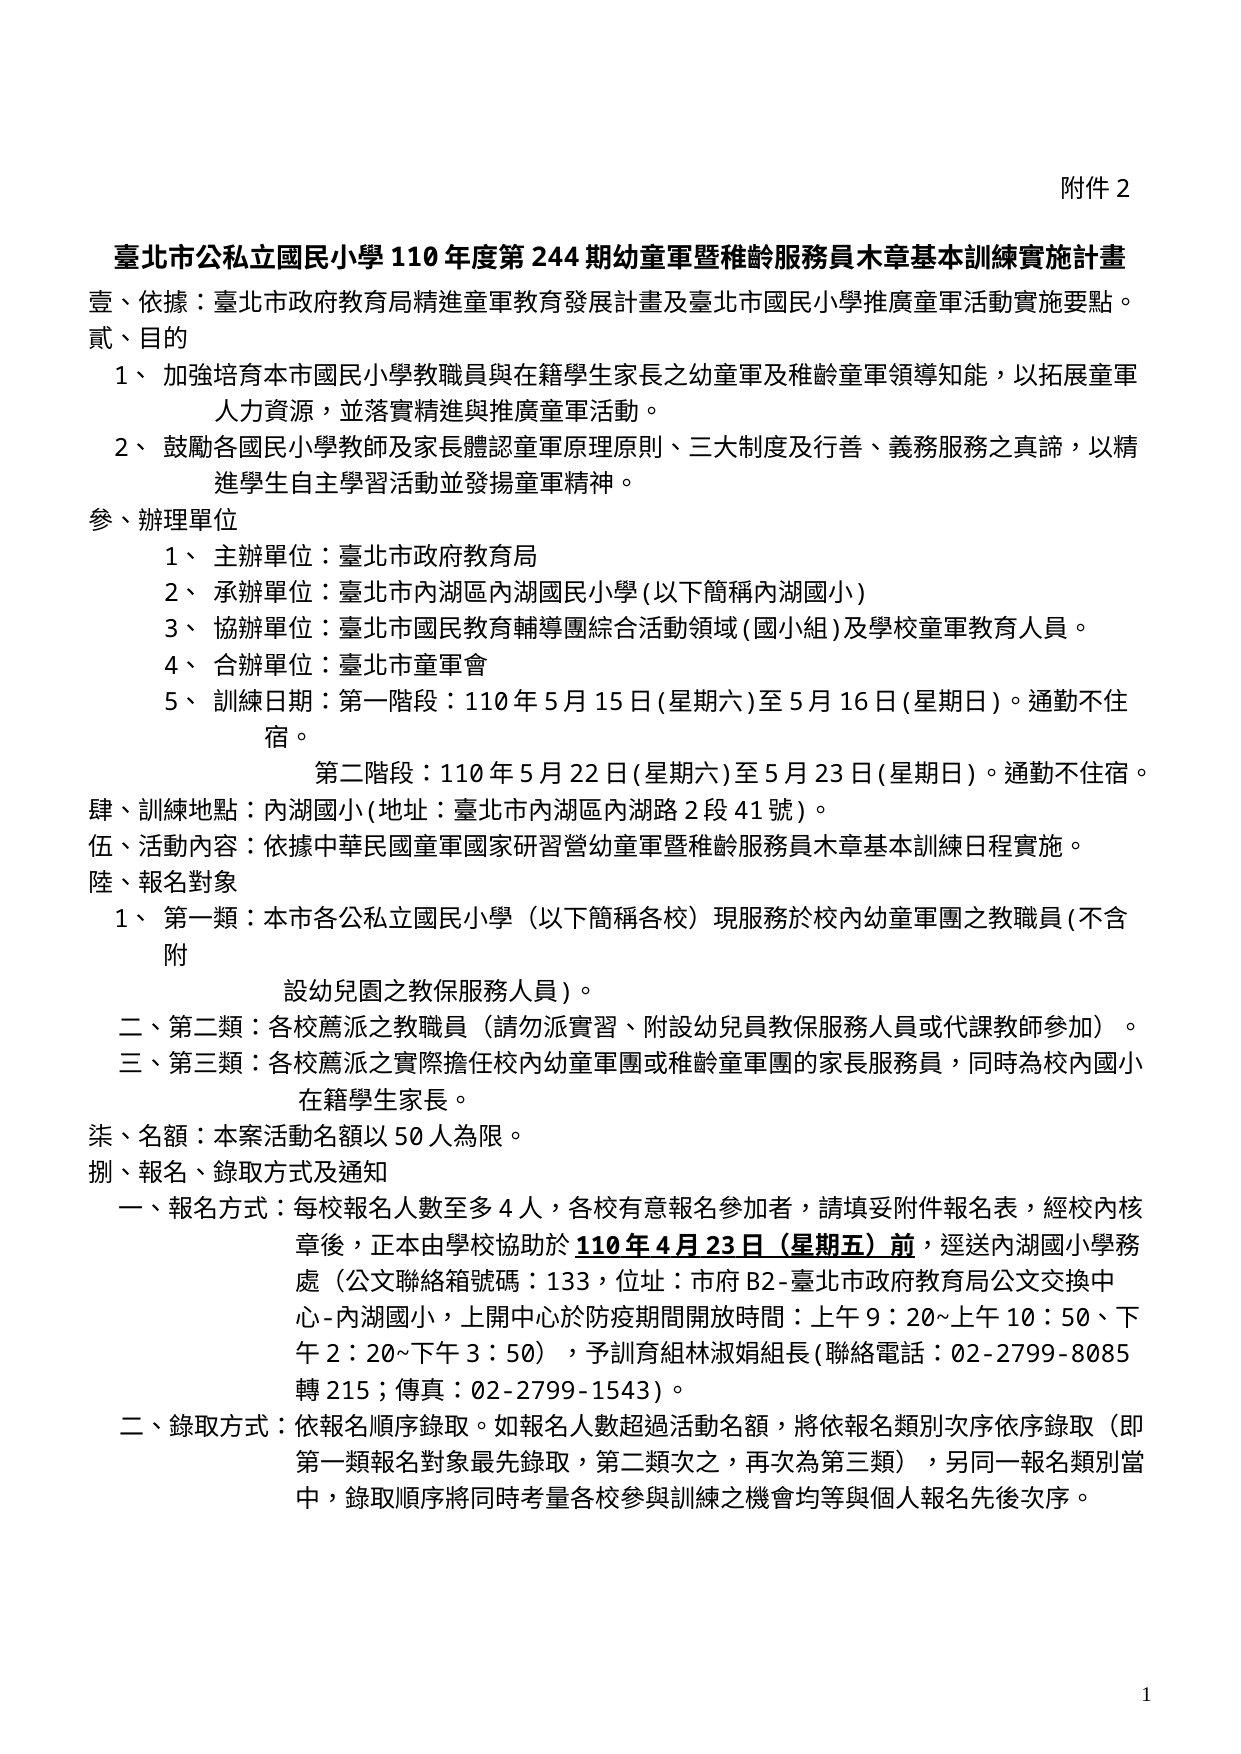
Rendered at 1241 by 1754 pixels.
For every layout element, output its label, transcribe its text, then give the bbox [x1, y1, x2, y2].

list 報名對象 [89, 863, 1152, 899]
list 協辦單位：臺北市國民教育輔導團綜合活動領域(國小組)及學校童軍教育人員。 [164, 609, 1152, 645]
text 臺北市公私立國民小學110年度第244期幼童軍暨稚齡服務員木章基本訓練實施計畫 [89, 161, 1152, 277]
list 活動內容：依據中華民國童軍國家研習營幼童軍暨稚齡服務員木章基本訓練日程實施。 [89, 826, 1152, 863]
list 主辦單位：臺北市政府教育局 [164, 536, 1152, 573]
list 報名、錄取方式及通知 [89, 1153, 1152, 1189]
text 二、第二類：各校薦派之教職員（請勿派實習、附設幼兒員教保服務人員或代課教師參加）。 [89, 1008, 1152, 1044]
list 合辦單位：臺北市童軍會 [164, 645, 1152, 681]
list 目的 [89, 319, 1152, 355]
text 一、報名方式：每校報名人數至多4人，各校有意報名參加者，請填妥附件報名表，經校內核章後，正本由學校協助於110年4月23日（星期五）前，逕送內湖國小學務處（公文聯絡箱號碼：133，位址：市府B2-臺北市政府教育局公文交換中心-內湖國小，上開中心於防疫期間開放時間：上午9：20~上午10：50、下午2：20~下午3：50），予訓育組林淑娟組長(聯絡電話：02-2799-8085轉215；傳真：02-2799-1543)。 [118, 1189, 1152, 1406]
list 訓練日期：第一階段：110年5月15日(星期六)至5月16日(星期日)。通勤不住宿。 [164, 681, 1152, 754]
text 在籍學生家長。 [89, 1080, 1152, 1116]
text 設幼兒園之教保服務人員)。 [164, 971, 1152, 1008]
list 承辦單位：臺北市內湖區內湖國民小學(以下簡稱內湖國小) [164, 573, 1152, 609]
text 二、錄取方式：依報名順序錄取。如報名人數超過活動名額，將依報名類別次序依序錄取（即第一類報名對象最先錄取，第二類次之，再次為第三類），另同一報名類別當中，錄取順序將同時考量各校參與訓練之機會均等與個人報名先後次序。 [119, 1406, 1152, 1515]
text 附件2 [1054, 168, 1137, 204]
list 鼓勵各國民小學教師及家長體認童軍原理原則、三大制度及行善、義務服務之真諦，以精進學生自主學習活動並發揚童軍精神。 [114, 428, 1152, 500]
text 三、第三類：各校薦派之實際擔任校內幼童軍團或稚齡童軍團的家長服務員，同時為校內國小 [89, 1044, 1152, 1080]
list 依據：臺北市政府教育局精進童軍教育發展計畫及臺北市國民小學推廣童軍活動實施要點。 [89, 283, 1152, 319]
text 第二階段：110年5月22日(星期六)至5月23日(星期日)。通勤不住宿。 [164, 754, 1152, 790]
list 第一類：本市各公私立國民小學（以下簡稱各校）現服務於校內幼童軍團之教職員(不含附 [114, 899, 1152, 971]
list 加強培育本市國民小學教職員與在籍學生家長之幼童軍及稚齡童軍領導知能，以拓展童軍人力資源，並落實精進與推廣童軍活動。 [114, 355, 1152, 428]
list 名額：本案活動名額以50人為限。 [89, 1116, 1152, 1153]
list 辦理單位 [89, 500, 1152, 536]
list 訓練地點：內湖國小(地址：臺北市內湖區內湖路2段41號)。 [89, 790, 1152, 826]
